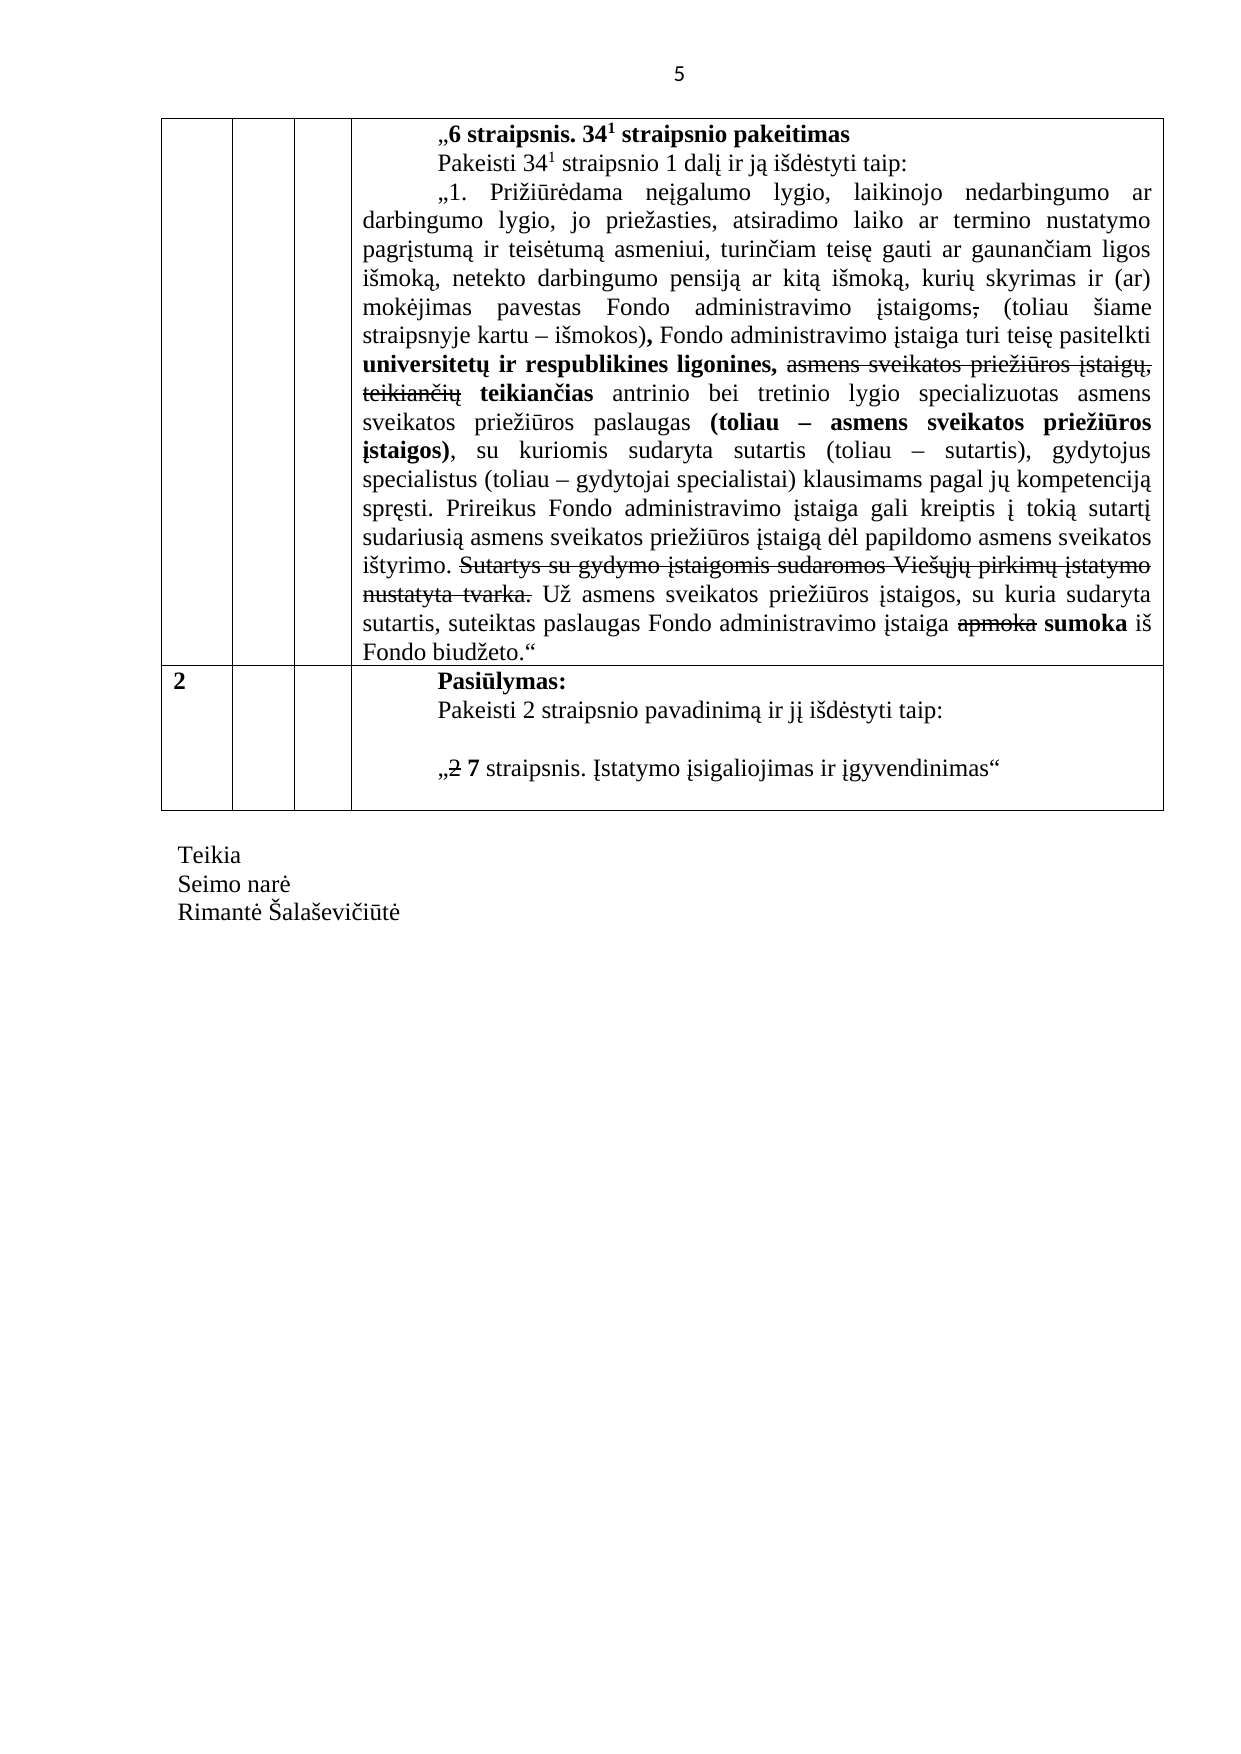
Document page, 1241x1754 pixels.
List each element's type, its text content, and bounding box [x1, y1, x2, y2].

table_cell [162, 119, 232, 665]
table_cell 2 [162, 666, 232, 810]
text Rimantė Šalaševičiūtė [177, 897, 1181, 926]
text Seimo narė [177, 869, 1181, 897]
table_cell [295, 666, 351, 810]
table_cell „6 straipsnis. 341 straipsnio pakeitimas Pakeisti 341 straipsnio 1 dalį ir ją išdėstyti taip: „1. Prižiūrėdama neįgalumo lygio, laikinojo nedarbingumo ar darbingumo lygio, jo priežasties, atsiradimo laiko ar termino nustatymo pagrįstumą ir teisėtumą asmeniui, turinčiam teisę gauti ar gaunančiam ligos išmoką, netekto darbingumo pensiją ar kitą išmoką, kurių skyrimas ir (ar) mokėjimas pavestas Fondo administravimo įstaigoms, (toliau šiame straipsnyje kartu – išmokos), Fondo administravimo įstaiga turi teisę pasitelkti universitetų ir respublikines ligonines, asmens sveikatos priežiūros įstaigų, teikiančių teikiančias antrinio bei tretinio lygio specializuotas asmens sveikatos priežiūros paslaugas (toliau – asmens sveikatos priežiūros įstaigos), su kuriomis sudaryta sutartis (toliau – sutartis), gydytojus specialistus (toliau – gydytojai specialistai) klausimams pagal jų kompetenciją spręsti. Prireikus Fondo administravimo įstaiga gali kreiptis į tokią sutartį sudariusią asmens sveikatos priežiūros įstaigą dėl papildomo asmens sveikatos ištyrimo. Sutartys su gydymo įstaigomis sudaromos Viešųjų pirkimų įstatymo nustatyta tvarka. Už asmens sveikatos priežiūros įstaigos, su kuria sudaryta sutartis, suteiktas paslaugas Fondo administravimo įstaiga apmoka sumoka iš Fondo biudžeto.“ [352, 119, 1163, 665]
text Teikia [177, 840, 1181, 869]
table_cell [233, 119, 294, 665]
table_cell [233, 666, 294, 810]
table_cell [295, 119, 351, 665]
table_cell Pasiūlymas: Pakeisti 2 straipsnio pavadinimą ir jį išdėstyti taip: „2 7 straipsnis. Įstatymo įsigaliojimas ir įgyvendinimas“ [352, 666, 1163, 810]
